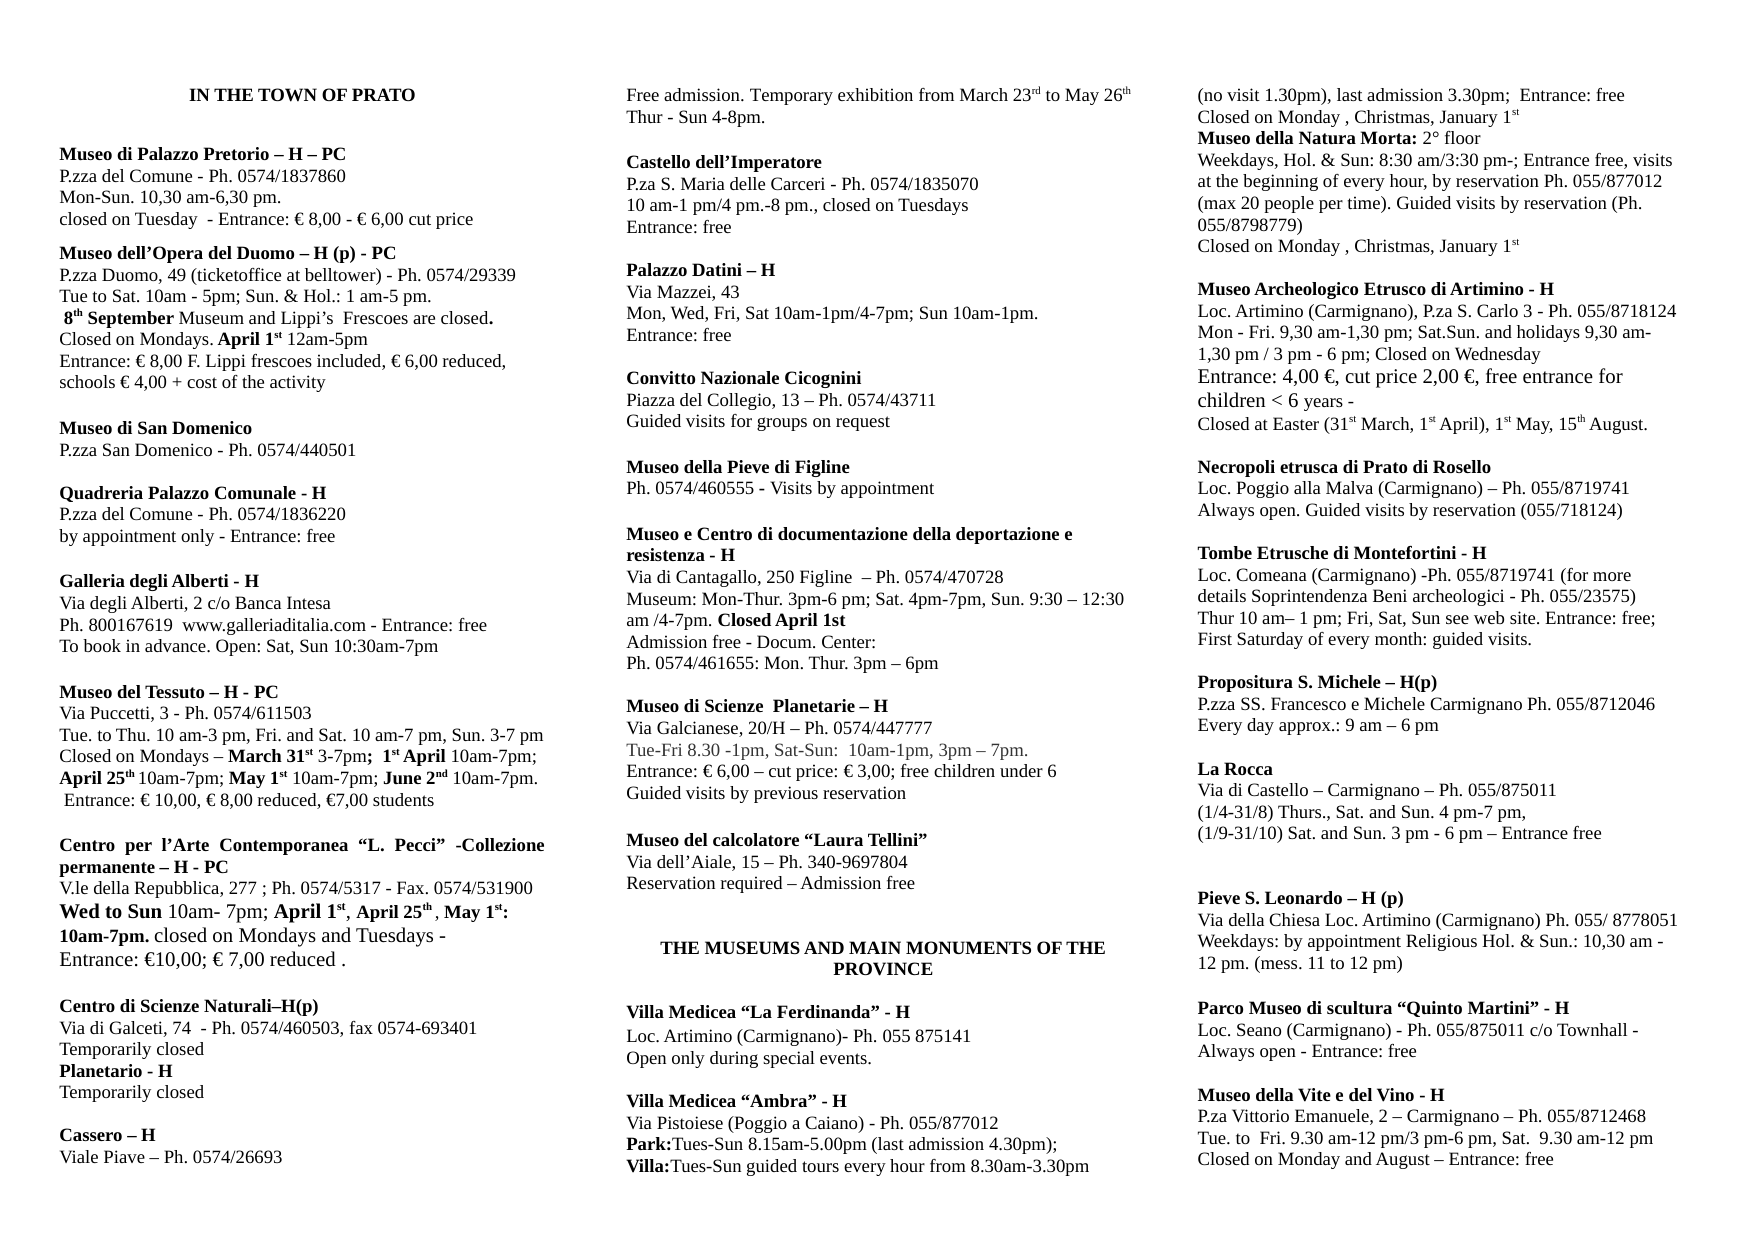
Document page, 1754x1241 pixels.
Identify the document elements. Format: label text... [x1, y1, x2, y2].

text Propositura S. Michele – H(p) [1197, 671, 1682, 693]
text Tue to Sat. 10am - 5pm; Sun. & Hol.: 1 am-5 pm. [59, 285, 545, 307]
text Tombe Etrusche di Montefortini - H [1197, 542, 1682, 563]
text Piazza del Collegio, 13 – Ph. 0574/43711 [626, 388, 1140, 410]
text Ph. 800167619 www.galleriaditalia.com - Entrance: free [59, 613, 545, 635]
text Via dell’Aiale, 15 – Ph. 340-9697804 Reservation required – Admission free [626, 851, 1140, 894]
text To book in advance. Open: Sat, Sun 10:30am-7pm [59, 635, 545, 657]
text Mon - Fri. 9,30 am-1,30 pm; Sat.Sun. and holidays 9,30 am- 1,30 pm / 3 pm - 6 pm; Closed on Wednesday [1197, 321, 1682, 364]
text Museum: Mon-Thur. 3pm-6 pm; Sat. 4pm-7pm, Sun. 9:30 – 12:30 am /4-7pm. Closed April 1st [626, 587, 1140, 631]
text Via Pistoiese (Poggio a Caiano) - Ph. 055/877012 [626, 1112, 1140, 1133]
text P.zza SS. Francesco e Michele Carmignano Ph. 055/8712046 [1197, 693, 1682, 714]
text Wed to Sun 10am- 7pm; April 1st, April 25th , May 1st: 10am-7pm. closed on Mondays and Tuesdays - [59, 899, 545, 947]
text V.le della Repubblica, 277 ; Ph. 0574/5317 - Fax. 0574/531900 [59, 877, 545, 899]
text Ph. 0574/460555 - Visits by appointment [626, 477, 1140, 499]
text Loc. Seano (Carmignano) - Ph. 055/875011 c/o Townhall - Always open - Entrance: free [1197, 1019, 1682, 1062]
text Free admission. Temporary exhibition from March 23rd to May 26th Thur - Sun 4-8pm. Castello dell’Imperatore P.za S. Maria delle Carceri - Ph. 0574/1835070 10 am-1 pm/4 pm.-8 pm., closed on Tuesdays Entrance: free Palazzo Datini – H Via Mazzei, 43 [626, 84, 1140, 302]
text La Rocca [1197, 757, 1682, 779]
text 8th September Museum and Lippi’s Frescoes are closed. Closed on Mondays. April 1st 12am-5pm [59, 307, 545, 350]
text Via Puccetti, 3 - Ph. 0574/611503 [59, 702, 545, 724]
text (1/4-31/8) Thurs., Sat. and Sun. 4 pm-7 pm, [1197, 801, 1682, 822]
text Guided visits for groups on request [626, 410, 1096, 432]
text Via degli Alberti, 2 c/o Banca Intesa [59, 592, 545, 613]
text Thur 10 am– 1 pm; Fri, Sat, Sun see web site. Entrance: free; First Saturday of every month: guided visits. [1197, 607, 1682, 650]
text Tue. to Fri. 9.30 am-12 pm/3 pm-6 pm, Sat. 9.30 am-12 pm [1197, 1127, 1682, 1148]
text (no visit 1.30pm), last admission 3.30pm; Entrance: free [1197, 84, 1682, 106]
text Loc. Comeana (Carmignano) -Ph. 055/8719741 (for more details Soprintendenza Beni archeologici - Ph. 055/23575) [1197, 563, 1682, 607]
text Convitto Nazionale Cicognini [626, 367, 1140, 388]
text Villa Medicea “La Ferdinanda” - H [626, 1001, 1140, 1023]
subtitle IN THE TOWN OF PRATO [59, 84, 545, 106]
text P.zza del Comune - Ph. 0574/1836220 [59, 503, 545, 525]
text Museo e Centro di documentazione della deportazione e resistenza - H [626, 523, 1140, 566]
text Villa Medicea “Ambra” - H [626, 1090, 1140, 1112]
text Loc. Poggio alla Malva (Carmignano) – Ph. 055/8719741 [1197, 477, 1682, 499]
text Parco Museo di scultura “Quinto Martini” - H [1197, 997, 1682, 1019]
text Park:Tues-Sun 8.15am-5.00pm (last admission 4.30pm); [626, 1133, 1140, 1155]
text P.zza San Domenico - Ph. 0574/440501 [59, 438, 545, 460]
text Via di Galceti, 74 - Ph. 0574/460503, fax 0574-693401 [59, 1017, 545, 1038]
text Always open. Guided visits by reservation (055/718124) [1197, 499, 1682, 520]
text Temporarily closed [59, 1038, 545, 1060]
text Museo di San Domenico [59, 417, 545, 438]
text Museo Archeologico Etrusco di Artimino - H [1197, 278, 1682, 300]
text Closed on Monday , Christmas, January 1st [1197, 106, 1682, 127]
text Museo del calcolatore “Laura Tellini” [626, 829, 1140, 851]
text Weekdays, Hol. & Sun: 8:30 am/3:30 pm-; Entrance free, visits at the beginning of every hour, by reservation Ph. 055/877012 (max 20 people per time). Guided visits by reservation (Ph. 055/8798779) [1197, 149, 1682, 235]
text Via di Castello – Carmignano – Ph. 055/875011 [1197, 779, 1682, 801]
text Pieve S. Leonardo – H (p) [1197, 887, 1682, 908]
text Closed at Easter (31st March, 1st April), 1st May, 15th August. [1197, 412, 1682, 434]
text (1/9-31/10) Sat. and Sun. 3 pm - 6 pm – Entrance free [1197, 822, 1682, 844]
text Ph. 0574/461655: Mon. Thur. 3pm – 6pm [626, 652, 1140, 674]
text Entrance: € 8,00 F. Lippi frescoes included, € 6,00 reduced, schools € 4,00 + cost of the activity [59, 350, 545, 393]
subtitle Museo di Palazzo Pretorio – H – PC P.zza del Comune - Ph. 0574/1837860 Mon-Sun. 10,30 am-6,30 pm. closed on Tuesday - Entrance: € 8,00 - € 6,00 cut price [59, 143, 545, 229]
text Admission free - Docum. Center: [626, 631, 1140, 652]
text Via di Cantagallo, 250 Figline – Ph. 0574/470728 [626, 566, 1140, 587]
text Tue. to Thu. 10 am-3 pm, Fri. and Sat. 10 am-7 pm, Sun. 3-7 pm Closed on Mondays – March 31st 3-7pm; 1st April 10am-7pm; April 25th 10am-7pm; May 1st 10am-7pm; June 2nd 10am-7pm. [59, 724, 545, 788]
text P.zza Duomo, 49 (ticketoffice at belltower) - Ph. 0574/29339 [59, 263, 545, 285]
text Entrance: € 10,00, € 8,00 reduced, €7,00 students [59, 788, 545, 810]
text Necropoli etrusca di Prato di Rosello [1197, 456, 1682, 477]
text Entrance: 4,00 €, cut price 2,00 €, free entrance for children < 6 years - [1197, 364, 1682, 412]
text Temporarily closed [59, 1081, 545, 1124]
text Loc. Artimino (Carmignano)- Ph. 055 875141 [626, 1023, 1140, 1047]
text Villa:Tues-Sun guided tours every hour from 8.30am-3.30pm [626, 1155, 1140, 1176]
text Museo del Tessuto – H - PC [59, 681, 545, 702]
text Every day approx.: 9 am – 6 pm [1197, 714, 1682, 736]
text by appointment only - Entrance: free [59, 525, 545, 546]
text Via della Chiesa Loc. Artimino (Carmignano) Ph. 055/ 8778051 Weekdays: by appointment Religious Hol. & Sun.: 10,30 am - 12 pm. (mess. 11 to 12 pm) [1197, 908, 1682, 997]
text Mon, Wed, Fri, Sat 10am-1pm/4-7pm; Sun 10am-1pm. [626, 302, 1140, 324]
text P.za Vittorio Emanuele, 2 – Carmignano – Ph. 055/8712468 [1197, 1105, 1682, 1127]
text Museo della Natura Morta: 2° floor [1197, 127, 1682, 149]
text Cassero – H Viale Piave – Ph. 0574/26693 [59, 1124, 545, 1167]
text Galleria degli Alberti - H [59, 570, 545, 592]
text Loc. Artimino (Carmignano), P.za S. Carlo 3 - Ph. 055/8718124 [1197, 300, 1682, 321]
text Museo della Pieve di Figline [626, 456, 1140, 477]
text THE MUSEUMS AND MAIN MONUMENTS OF THE PROVINCE [626, 937, 1140, 1001]
text Planetario - H [59, 1060, 545, 1081]
text Centro per l’Arte Contemporanea “L. Pecci” -Collezione permanente – H - PC [59, 834, 545, 877]
text Open only during special events. [626, 1047, 1140, 1069]
text Entrance: € 6,00 – cut price: € 3,00; free children under 6 Guided visits by previous reservation [626, 760, 1140, 803]
text Centro di Scienze Naturali–H(p) [59, 995, 545, 1017]
text Entrance: €10,00; € 7,00 reduced . [59, 947, 545, 971]
text Quadreria Palazzo Comunale - H [59, 482, 545, 503]
text Museo della Vite e del Vino - H [1197, 1083, 1682, 1105]
text Closed on Monday and August – Entrance: free [1197, 1148, 1682, 1170]
text Entrance: free [626, 324, 1140, 345]
text Museo dell’Opera del Duomo – H (p) - PC [59, 242, 545, 263]
text Museo di Scienze Planetarie – H Via Galcianese, 20/H – Ph. 0574/447777 Tue-Fri 8.30 -1pm, Sat-Sun: 10am-1pm, 3pm – 7pm. [626, 695, 1140, 760]
text Closed on Monday , Christmas, January 1st [1197, 235, 1682, 257]
